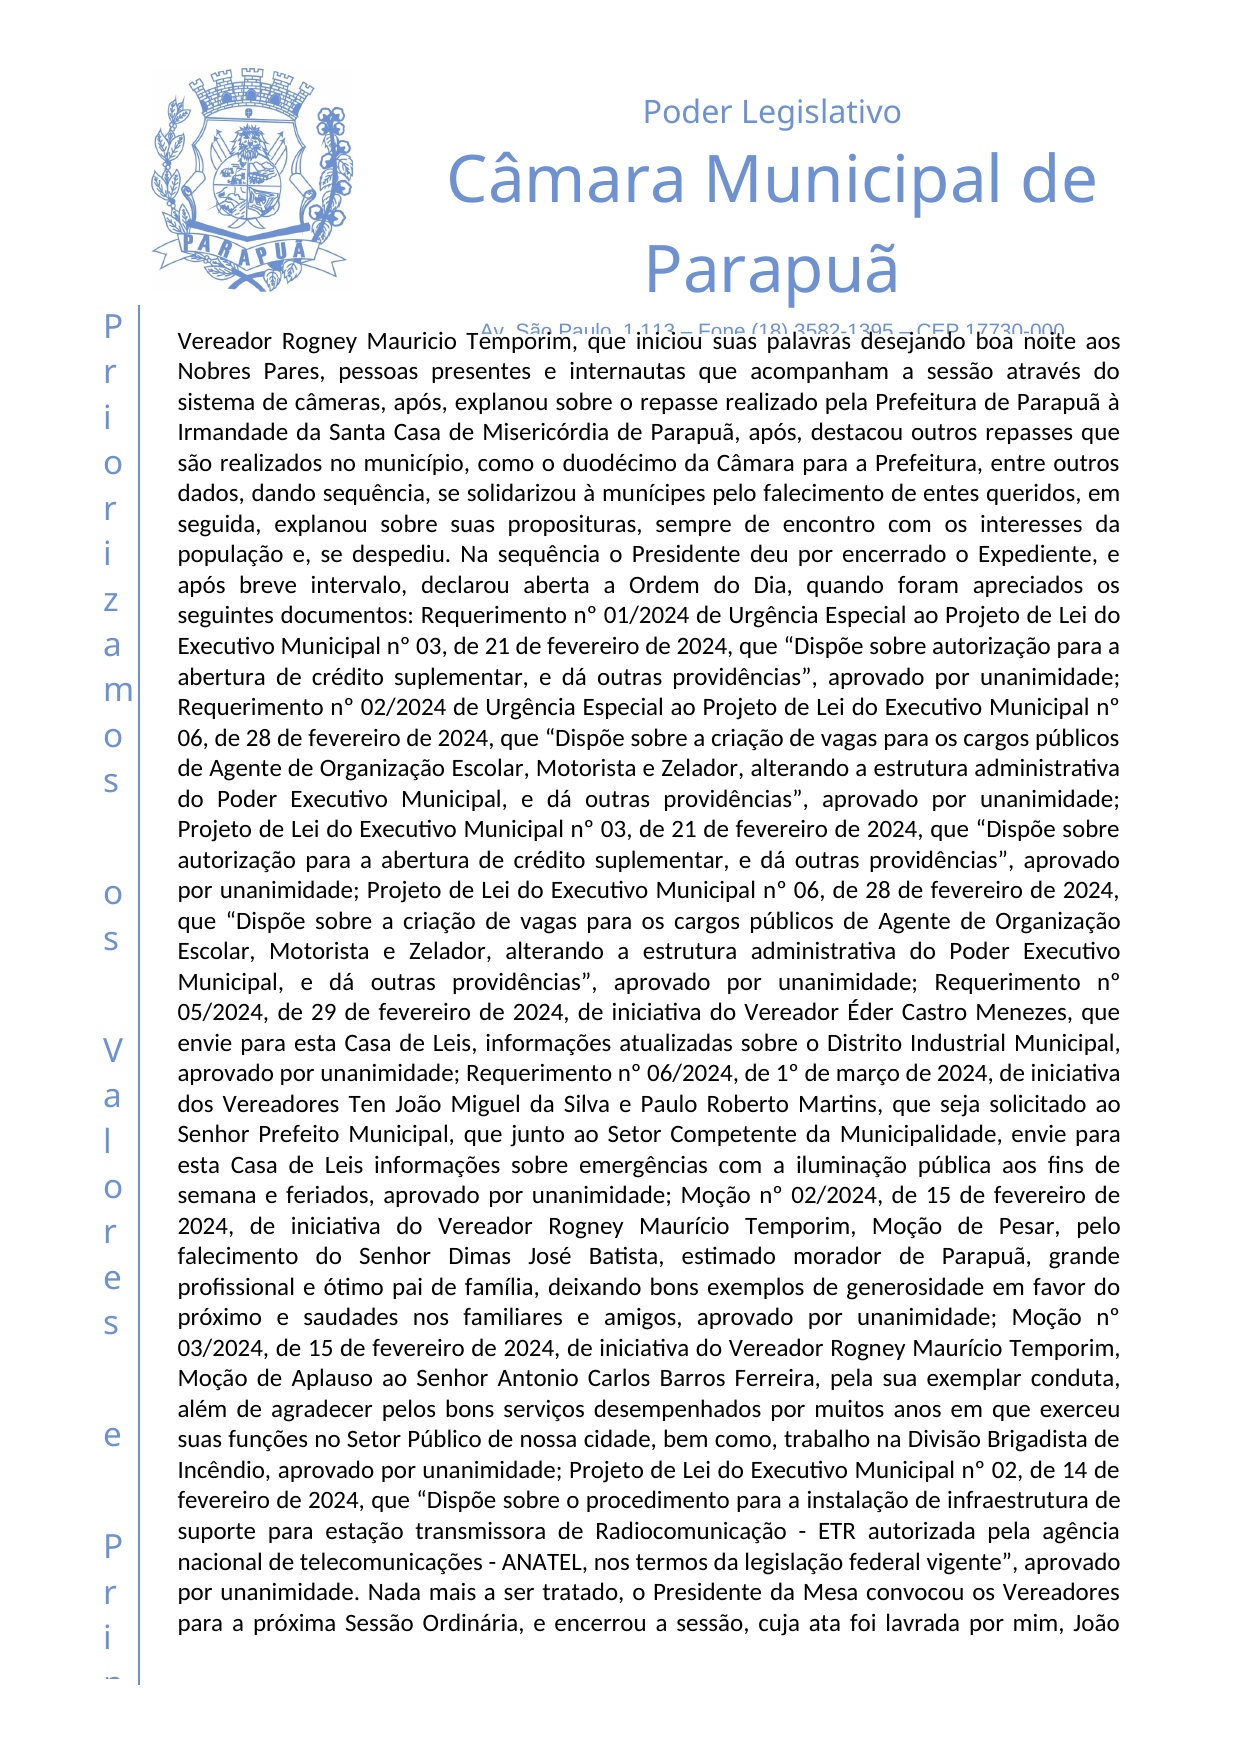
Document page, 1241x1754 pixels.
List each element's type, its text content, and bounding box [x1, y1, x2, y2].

text Ata da terceira Sessão Ordinária, da quarta Sessão Legislativa, da décima oitava Legislatura da Câmara Municipal de Parapuã, realizada às vinte horas do dia quatro de março de 2024. Aos quatro dias do mês de março do ano de dois mil e vinte e quatro, às vinte horas, no Plenário “Raul Cassebe”, do Edifício da Câmara Municipal de Parapuã, foi realizada a terceira Sessão Ordinária, da quarta Sessão Legislativa, da décima oitava Legislatura da edilidade parapuense, presidida pelo nobre Vereador Antônio do Amaral, presentes na sessão os Vereadores Ademárcio Vieira Lopes, Aparecido Molina, Éder Castro Menezes, João Miguel da Silva, Lee Jefferson Roberto Benedetti Guimarães de Belido Villas Boas de Oliveira Leite, Paulo Roberto Martins, Rick Anderson Marques e Rogney Mauricio Temporim. Feito inicialmente o registro das presenças dos Vereadores em livro próprio e constatado quorum regimental para a realização da sessão camarária, o Senhor Presidente abriu a reunião com as seguintes palavras: “Sob a proteção de Deus e com os interesses voltados para o Município damos início aos trabalhos legislativos de hoje” e após a execução do Hino do Município de Parapuã, com fundamento no Regimento Interno da Câmara, colocou em discussão a ata da reunião anterior, ata da segunda Sessão Extraordinária do exercício, realizada no dia dezenove de fevereiro de 2024, sendo aprovada por unanimidade. Dando prosseguimento aos trabalhos o Primeiro Secretário da Mesa apresentou os documentos relacionados para a pauta do Expediente: Ofício nº 21/DMS/2024, datado de 20 de fevereiro de 2024, da Diretora do Departamento Municipal de Saúde, Senhora Regiane Simone Gimenes Fregoneze, em resposta do Requerimento número 02/2024 de autoria do Vereador Lee Jefferson R. B. G. de B. V. B. de O. Leite; Ofício nº 22/DMS/2024, datado de 21 de fevereiro de 2024, da Diretora do Departamento Municipal de Saúde, Senhora Regiane Simone Gimenes Fregoneze, em resposta do Requerimento número 03/2024 de autoria do Vereador Éder Castro Menezes; Ofício nº 23/DMS/2024, da Diretora do Departamento Municipal de Saúde, Senhora Regiane Simone Gimenes Fregoneze, em resposta do Requerimento número 04/2024 de autoria do Vereador Éder Castro Menezes; Indicação nº 31, de 29/02/2024, dos Vereadores Rick Anderson Marques e Ademarcio Vieira Lopes, que seja oficiado ao Senhor Prefeito Municipal, o pedido de gestões junto ao Setor Competente da Municipalidade, para que crie uma ajuda de custo para o funcionalismo público quando o mesmo precise pelo menos uma vez por ano, passar por consultas médicas ou exames, sendo uma especialidade particular fora dos atendimentos do município; Indicação nº 32, de 29/02/2024, do Vereador Ademarcio Vieira Lopes, que seja oficiado ao Senhor Prefeito Municipal o pedido de gestões junto ao Setor Competente da Municipalidade, para que sejam instaladas lixeiras, nas proximidades da quadra poliesportiva localizada no Residencial São Vicente, bem como que a quadra de futebol society, do referido local, fique aberta durante o dia para o uso das crianças, bem como que se disponibilize bolas tanto de futebol quanto de basquete para a prática dos esportes; Indicação nº 33, de 29/02/2024, do Vereador Rogney Mauricio Temporim, que seja oficiado ao Senhor Prefeito Municipal o pedido de gestões junto ao Setor Competente da Municipalidade, para que seja visto a possibilidade da adequação, da ambulância semi-UTI da municipalidade para ambulância UTI completa; Indicação nº 34, de 29/02/2024, do Vereador Éder Castro Menezes, que seja oficiado ao Prefeito Municipal, que realize gestões junto ao departamento competente da Municipalidade, visando à instalação de duas placas constando “Estrada Vicinal Carlos Adalberto Massaroti”, no trecho pertencente ao Município de Parapuã da Estrada Vicinal PRP-138; Indicação nº 35, de 29/02/2024, do Vereador Rogney Mauricio Temporim, que seja oficiado ao Senhor Prefeito Municipal o pedido de gestões junto ao Setor Competente da Municipalidade, para a aquisição de um veículo para o setor da Vigilância Epidemiológica; Indicação nº 36, de 29/02/2024, do Vereador Rick Anderson Marques, que seja oficiado ao Senhor Prefeito Municipal, o pedido de gestões junto ao Setor Competente da Municipalidade, para que seja visto a possibilidade da realização de melhorias no Centro de Zoonoses; Indicação nº 37, de 29/02/2024, do Vereador Ademarcio Vieira Lopes, que seja oficiado ao Senhor Prefeito Municipal o pedido de gestões junto ao Setor Competente da Municipalidade, para que seja feita a pintura do obstáculo existente na Rua Natal, altura do número 916, próximo ao Centro de Saúde "Gilberto Miranda Cabral”; Indicação nº 38, de 29/02/2024, do Vereador Lee Jefferson R. B. G. de B. V. B. de O. Leite, que seja oficiado ao Chefe do Poder Executivo Municipal, gestões junto ao Órgão Competente da Municipalidade, objetivando manutenção na pintura das faixas de pedestres das ruas de nossa cidade, e refazer as mesmas nos locais que estão apagadas; Indicação nº 39, de 29/02/2024, do Vereador Rick Anderson Marques, que seja oficiado ao Senhor Prefeito Municipal o pedido de gestões junto ao Setor Competente da Municipalidade, para que seja feita a troca do aparelho de televisão do Terminal Rodoviário Prefeito Antenor Alves, uma vez que o aparelho atual, se encontra deteriorado e com defeito; Indicação nº 40, de 29/02/2024, do Vereador Rogney Mauricio Temporim, que seja oficiado ao Senhor Prefeito Municipal, o pedido de gestões junto ao Setor Competente da Municipalidade, para que se estude a possibilidade da denominação de algum local público ou alguma rua da municipalidade, em homenagem aos munícipes parapuenses Orlando Martins, Dimas Stocco Rossi, Dimas José Batista, Irineu Aparecido Fernandes e Maurício Poiet; Indicação nº 41, de 29/02/2024, do Vereador Rogney Mauricio Temporim, que seja oficiado ao Senhor Prefeito Municipal o pedido de gestões junto ao Setor Competente, para que todos os prédios que forem construídos pela municipalidade, tanto com recurso próprio ou por outros meios, sejam adequados na parte elétrica para suportarem a instalação de aparelhos de ar-condicionado; Indicação nº 42, de 29/02/2024, do Vereador Lee Jefferson R. B. G. de B. V. B. de O. Leite, que seja oficiado ao Senhor Prefeito Municipal, o pedido de gestões junto ao Setor Competente da Municipalidade, para que seja visto a possibilidade de se construir uma pista de caminhada iluminada na Avenida Pernambuco, entre a Rua Salvador Raphael Ricco e a SP-425 Rodovia Assis Chateaubriand; Indicação nº 43, de 29/02/2024, dos Vereadores Rick Anderson Marques e Ademarcio Vieira Lopes, que seja oficiado ao Chefe do Executivo Municipal, solicitando gestões junto ao Departamento Competente da Municipalidade, para que o Setor de Esporte e Lazer seja mais incentivado, afim de fomentar e estimular o desenvolvimento de atividades para todos munícipes parapuenses; Indicação nº 44, de 29/02/2024, do Vereador Rick Anderson Marques, que seja oficiado ao Senhor Prefeito Municipal o pedido de gestões junto ao Setor Competente da Municipalidade, para que seja visto a possibilidade da doação, dos terrenos localizados na Travessa Ferroban, para famílias carentes; Indicação nº 45, de 29/02/2024, do Vereador Paulo Roberto Martins, que seja oficiado ao Senhor Prefeito Municipal o pedido de gestões junto ao Setor Competente da Municipalidade, para que seja feito uma manutenção na canaleta de escoamento de água, na Rua Vitória, esquina com a Rua Pará; Indicação nº 46, de 29/02/2024, do Vereador Paulo Roberto Martins, que seja oficiado ao Senhor Prefeito Municipal o pedido de gestões junto ao Setor de Meio Ambiente e Órgãos Competentes pela poda e corte de árvores, para que estude com carinho os critérios usados para realizar os cortes e podas de árvores no âmbito do município de Parapuã, praças públicas, escolas e quaisquer locais públicos onde o município é responsável; Indicação nº 47, de 1º/03/2024, do Vereador Paulo Roberto Martins, que seja oficiado ao Senhor Prefeito Municipal, o pedido de gestões junto aos Órgãos Competentes, para que se instale um redutor de velocidade na Rua Japão altura do número 285; Indicação nº 48, de 1º/03/2024, do Vereador Paulo Roberto Martins, que seja oficiado ao Senhor Prefeito Municipal o pedido de gestões junto ao Setor de Vigilância Epidemiológica, para que seja visto a possibilidade da limpeza e pulverização com inseticida, em todos os bueiros de nossa cidade; Indicação nº 49, de 1º/03/2024, dos Vereadores Ten João Miguel da Silva e Lee Jefferson R. B. G. de B. V. B. de O. Leite, que seja oficiado ao Senhor Prefeito Municipal o pedido de gestões junto ao setor competente da Municipalidade, para que se estude a possibilidade de adequações na rotatória da Avenida Pernambuco, que dá acesso ao Conjunto Habitacional Sol Nascente, ao Residencial São Marcos e à SP-425; Requerimento nº 05/2024, de 29 de fevereiro de 2024, de iniciativa do Vereador Éder Castro Menezes, que envie para esta Casa de Leis, informações atualizadas sobre o Distrito Industrial Municipal; Requerimento nº 06/2024, de 1º de março de 2024, de iniciativa dos Vereadores Ten João Miguel da Silva e Paulo Roberto Martins, que seja solicitado ao Senhor Prefeito Municipal, que junto ao Setor Competente da Municipalidade, envie para esta Casa de Leis informações sobre emergências com a iluminação pública aos fins de semana e feriados; Ofício número 18/2024 – GP, de 22 de fevereiro de 2024, do Executivo Municipal, encaminhando para apreciação e votação em regime de urgência desta Casa de Leis, o Projeto de Lei Municipal nº 03/2024; Ofício número 21/2024 – GP, de 28 de fevereiro de 2024, do Executivo Municipal, encaminhando para apreciação e votação desta Casa de Leis, os Projetos de Lei Municipal nº (s) 04, 05 e 06/2024, sendo o Projeto de Lei Municipal nº 06/2024, em regime de urgência; Ofício datado de 28 de fevereiro de 2024, do Executivo Municipal, em resposta do Requerimento número 01/2024 de autoria do Vereador Éder Castro Menezes; Ofício do Executivo Municipal, de 26 de fevereiro de 2024, em resposta das Indicações nº (s) 021 a 30/2024; Projeto de Lei do Executivo Municipal nº 03, de 21 de fevereiro de 2024, que “Dispõe sobre autorização para a abertura de crédito suplementar, e dá outras providências”; Projeto de Lei do Executivo Municipal nº 04, de 28 de fevereiro de 2024, que “Autoriza o Poder Executivo Municipal a proceder à venda de imóvel urbanos, e dá outras providências”; Projeto de Lei do Executivo Municipal nº 05, de 28 de fevereiro de 2024, que “Autoriza o Poder Executivo a abrir um credito adicional especial para conceder contribuição financeira ao Consórcio Intermunicipal, para tratamento e disposição de lixo - Cotralix, e da outras providências”; Projeto de Lei do Executivo Municipal nº 06, de 28 de fevereiro de 2024, que “Dispõe sobre a criação de vagas para os cargos públicos de Agente de Organização Escolar, Motorista e Zelador, alterando a estrutura administrativa do Poder Executivo Municipal, e dá outras providências”. Na sequência aos trabalhos, foi dado início ao tempo restante da hora do expediente sendo destinado aos oradores inscritos em livro próprio para fazerem uso da palavra: Primeiro orador inscrito da noite, o Vereador Ademarcio Vieira Lopes, que iniciou suas palavras desejando boa noite aos Nobres Pares, pessoas presentes e internautas que acompanham a sessão através do sistema de câmeras, após, destacou o bom trabalho que vem sendo realizado pelo Prefeito Gilmar e Vice-prefeito Milton, a transparência da atual administração municipal, e competência dos funcionários públicos de Parapuã, dando sequência, explanou sobre suas proposituras, sempre de encontro com os interesses da população, após, se despediu; Segundo orador inscrito da noite, o Vereador Rick Anderson Marques, que iniciou suas palavras desejando boa noite aos Nobres Pares, pessoas presentes e internautas que acompanham a sessão através do sistema de câmeras, após, agradeceu ao Deputado Fernando Marangoni por emenda parlamentar destinada ao município, dando sequência, explanou sobre comentários infundados de munícipes, que atrapalham o trabalho do legislativo, em seguida, explanou sobre suas proposituras, sempre de encontro com os interesses da população, na sequência, se despediu; Terceiro orador inscrito da noite, o Vereador Éder Castro Menezes, que iniciou suas palavras desejando boa noite aos Nobres Pares, pessoas presentes e internautas que acompanham a sessão através do sistema de câmeras, após, destacou a recente instalação do aparelho de ultrassom na Posto de Saúde Gilberto Miranda Cabral, e da importância dessa conquista para Parapuã, fruto de uma emenda parlamentar do Deputado Vinicius Camarinha, dando sequência, explanou sobre o tramitação que os vereadores fazem para angariar recursos para o município, e da importância desse trabalho, após, se solidarizou à munícipes pelo falecimento de entes queridos, em seguida explanou sobre suas proposituras, sempre de encontro com os interesses da população, na sequência, teceu críticas a uma resposta da municipalidade sobre um requerimento de sua autoria, de como tal fato é desrespeitoso e, se despediu; Quarto orador inscrito da noite, o Vereador Aparecido Molina, que iniciou suas palavras desejando boa noite aos Nobres Pares, pessoas presentes e internautas que acompanham a sessão através do sistema de câmeras, após, destacou sobre recapeamentos e a parte de se roçar as estradas no município, e a importância desses trabalhos, após, destacou a inauguração de um supermercado na cidade, e obras que foram realizadas para atender essa demanda, que irá gerar diversos empregos. na sequência, se despediu; Quinto orador inscrito da noite, o Vereador Lee Jefferson Roberto Benedetti Guimarães de Belido Villas Bôas de Oliveira Leite, que iniciou suas palavras desejando boa noite aos Nobres Pares, pessoas presentes e internautas que acompanham a sessão através do sistema de câmeras, após, destacou que as críticas contra os vereadores de Parapuã, recentemente realizadas, são infundadas, pois os edis, são responsáveis por diversas emendas, junto aos deputados, que beneficia, e muito, o município, dando sequência, teceu comentários sobre projeto de lei de sua autoria, que se tornou Lei Municipal, para introduzir a língua inglesa no sistema de ensino municipal, e de como a referida lei ajuda a população, em seguida, explanou sobre suas proposituras e, se despediu; Sexto orador inscrito da noite, o Vereador Paulo Roberto Martins, que iniciou suas palavras desejando boa noite aos Nobres Pares, pessoas presentes e internautas que acompanham a sessão através do sistema de câmeras, após, se solidarizou à munícipes parapuenses pelo falecimento de entes queridos, após, explanou sobre suas proposituras que estão sempre de encontro com os interesses da população, em especial, no setor de endemias da município, após, se despediu; Sétimo orador inscrito da noite, o Vereador Rogney Mauricio Temporim, que iniciou suas palavras desejando boa noite aos Nobres Pares, pessoas presentes e internautas que acompanham a sessão através do sistema de câmeras, após, explanou sobre o repasse realizado pela Prefeitura de Parapuã à Irmandade da Santa Casa de Misericórdia de Parapuã, após, destacou outros repasses que são realizados no município, como o duodécimo da Câmara para a Prefeitura, entre outros dados, dando sequência, se solidarizou à munícipes pelo falecimento de entes queridos, em seguida, explanou sobre suas proposituras, sempre de encontro com os interesses da população e, se despediu. Na sequência o Presidente deu por encerrado o Expediente, e após breve intervalo, declarou aberta a Ordem do Dia, quando foram apreciados os seguintes documentos: Requerimento nº 01/2024 de Urgência Especial ao Projeto de Lei do Executivo Municipal nº 03, de 21 de fevereiro de 2024, que “Dispõe sobre autorização para a abertura de crédito suplementar, e dá outras providências”, aprovado por unanimidade; Requerimento nº 02/2024 de Urgência Especial ao Projeto de Lei do Executivo Municipal nº 06, de 28 de fevereiro de 2024, que “Dispõe sobre a criação de vagas para os cargos públicos de Agente de Organização Escolar, Motorista e Zelador, alterando a estrutura administrativa do Poder Executivo Municipal, e dá outras providências”, aprovado por unanimidade; Projeto de Lei do Executivo Municipal nº 03, de 21 de fevereiro de 2024, que “Dispõe sobre autorização para a abertura de crédito suplementar, e dá outras providências”, aprovado por unanimidade; Projeto de Lei do Executivo Municipal nº 06, de 28 de fevereiro de 2024, que “Dispõe sobre a criação de vagas para os cargos públicos de Agente de Organização Escolar, Motorista e Zelador, alterando a estrutura administrativa do Poder Executivo Municipal, e dá outras providências”, aprovado por unanimidade; Requerimento nº 05/2024, de 29 de fevereiro de 2024, de iniciativa do Vereador Éder Castro Menezes, que envie para esta Casa de Leis, informações atualizadas sobre o Distrito Industrial Municipal, aprovado por unanimidade; Requerimento nº 06/2024, de 1º de março de 2024, de iniciativa dos Vereadores Ten João Miguel da Silva e Paulo Roberto Martins, que seja solicitado ao Senhor Prefeito Municipal, que junto ao Setor Competente da Municipalidade, envie para esta Casa de Leis informações sobre emergências com a iluminação pública aos fins de semana e feriados, aprovado por unanimidade; Moção nº 02/2024, de 15 de fevereiro de 2024, de iniciativa do Vereador Rogney Maurício Temporim, Moção de Pesar, pelo falecimento do Senhor Dimas José Batista, estimado morador de Parapuã, grande profissional e ótimo pai de família, deixando bons exemplos de generosidade em favor do próximo e saudades nos familiares e amigos, aprovado por unanimidade; Moção nº 03/2024, de 15 de fevereiro de 2024, de iniciativa do Vereador Rogney Maurício Temporim, Moção de Aplauso ao Senhor Antonio Carlos Barros Ferreira, pela sua exemplar conduta, além de agradecer pelos bons serviços desempenhados por muitos anos em que exerceu suas funções no Setor Público de nossa cidade, bem como, trabalho na Divisão Brigadista de Incêndio, aprovado por unanimidade; Projeto de Lei do Executivo Municipal nº 02, de 14 de fevereiro de 2024, que “Dispõe sobre o procedimento para a instalação de infraestrutura de suporte para estação transmissora de Radiocomunicação - ETR autorizada pela agência nacional de telecomunicações - ANATEL, nos termos da legislação federal vigente”, aprovado por unanimidade. Nada mais a ser tratado, o Presidente da Mesa convocou os Vereadores para a próxima Sessão Ordinária, e encerrou a sessão, cuja ata foi lavrada por mim, João Miguel da Silva, Primeiro Secretário da Mesa, que depois de aprovada assino em companhia do Excelentíssimo Senhor Presidente Antonio do Amaral. Câmara Municipal de Parapuã, aos quatro dias do mês de março de 2024. [177, 325, 1122, 1637]
picture [151, 68, 354, 292]
